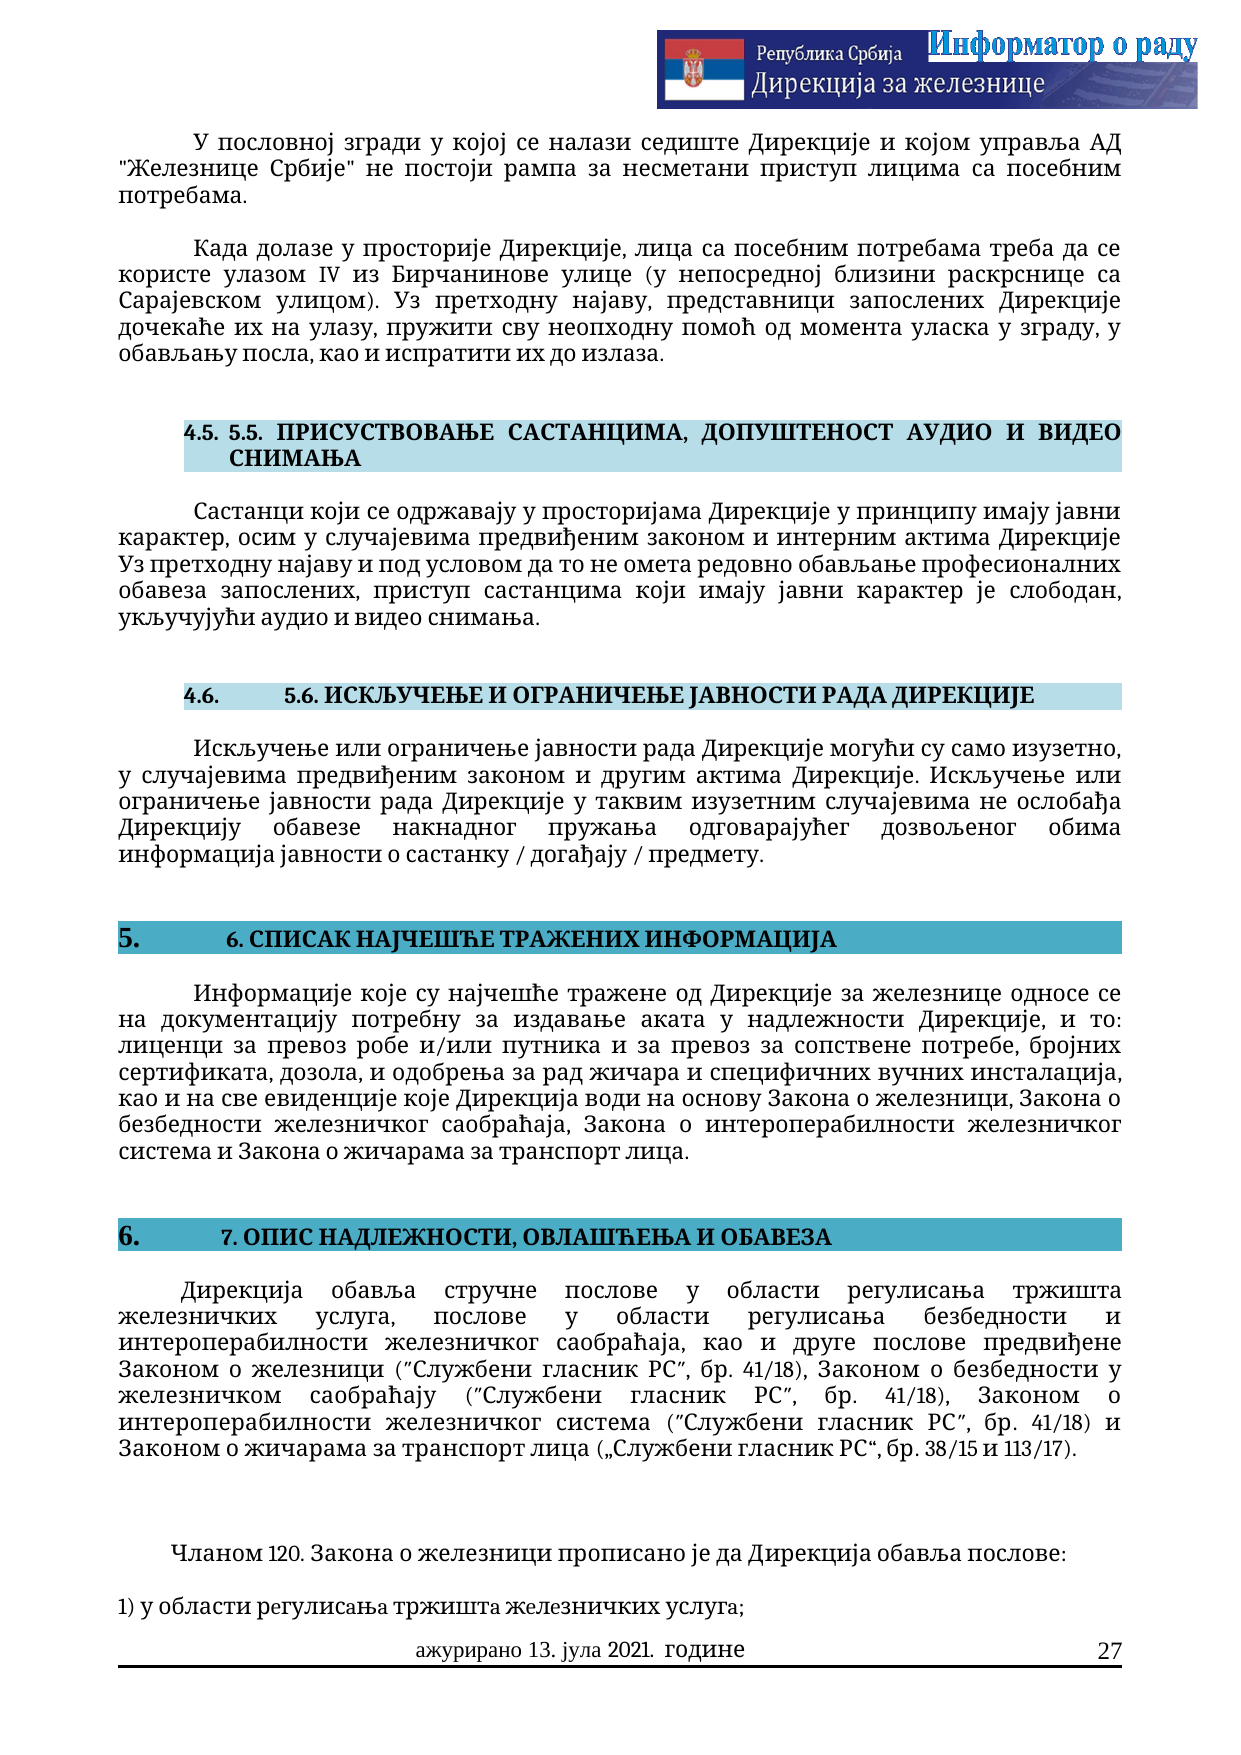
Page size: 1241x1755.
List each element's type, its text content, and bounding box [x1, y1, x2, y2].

subtitle 5.6. Искључење и ограничење јавности рада Дирекције [184, 683, 1122, 710]
text Када долазе у просторије Дирекције, лица са посебним потребама треба да се користе улазом IV из Бирчанинове улице (у непосредној близини раскрснице са Сарајевском улицом). Уз претходну најаву, представници запослених Дирекције дочекаће их на улазу, пружити сву неопходну помоћ од момента уласка у зграду, у обављању посла, као и испратити их до излаза. [118, 235, 1122, 367]
subtitle 5.5. Присуствовање састанцима, допуштеност аудио и видео снимања [184, 420, 1122, 472]
text Информације које су најчешће тражене од Дирекције за железнице односе се на документацију потребну за издавање аката у надлежности Дирекције, и то: лиценци за превоз робе и/или путника и за превоз за сопствене потребе, бројних сертификата, дозола, и одобрења за рад жичара и специфичних вучних инсталација, као и на све евиденције које Дирекција води на основу Закона о железници, Закона о безбедности железничког саобраћаја, Закона о интероперабилности железничког система и Закона о жичарама за транспорт лица. [118, 980, 1122, 1165]
text 1) у области рeгулисaњa тржиштa жeлeзничких услугa; [118, 1594, 1122, 1620]
text Искључење или ограничење јавности рада Дирекције могући су само изузетно, у случајевима предвиђеним законом и другим актима Дирекције. Искључење или ограничење јавности рада Дирекције у таквим изузетним случајевима не ослобађа Дирекцију обавезе накнадног пружања одговарајућег дозвољеног обима информација јавности о састанку / догађају / предмету. [118, 736, 1122, 868]
text Чланом 120. Закона о железници прописано је да Дирекција обавља послове: [118, 1541, 1122, 1567]
text У пословној згради у којој се налази седиште Дирекције и којом управља АД "Железнице Србије" не постоји рампа за несметани приступ лицима са посебним потребама. [118, 130, 1122, 209]
subtitle 7. ОПИС НАДЛЕЖНОСТИ, ОВЛАШЋЕЊА И ОБАВЕЗА [118, 1218, 1122, 1251]
text Дирекција обавља стручне послове у области регулисања тржишта железничких услуга, послове у области регулисања безбедности и интероперабилности железничког саобраћаја, као и друге послове предвиђене Законом о железници (″Службени гласник РС″, бр. 41/18), Законом о безбедности у железничком саобраћају (″Службени гласник РС″, бр. 41/18), Законом о интероперабилности железничког система (″Службени гласник РС″, бр. 41/18) и Законом о жичарама за транспорт лица („Службени гласник РС“, бр. 38/15 и 113/17). [118, 1277, 1122, 1462]
subtitle 6. СПИСАК НАЈЧЕШЋЕ ТРАЖЕНИХ ИНФОРМАЦИЈА [118, 921, 1122, 954]
text Састанци који се одржавају у просторијама Дирекције у принципу имају јавни карактер, осим у случајевима предвиђеним законом и интерним актима Дирекције Уз претходну најаву и под условом да то не омета редовно обављање професионалних обавеза запослених, приступ састанцима који имају јавни карактер је слободан, укључујући аудио и видео снимања. [118, 499, 1122, 631]
